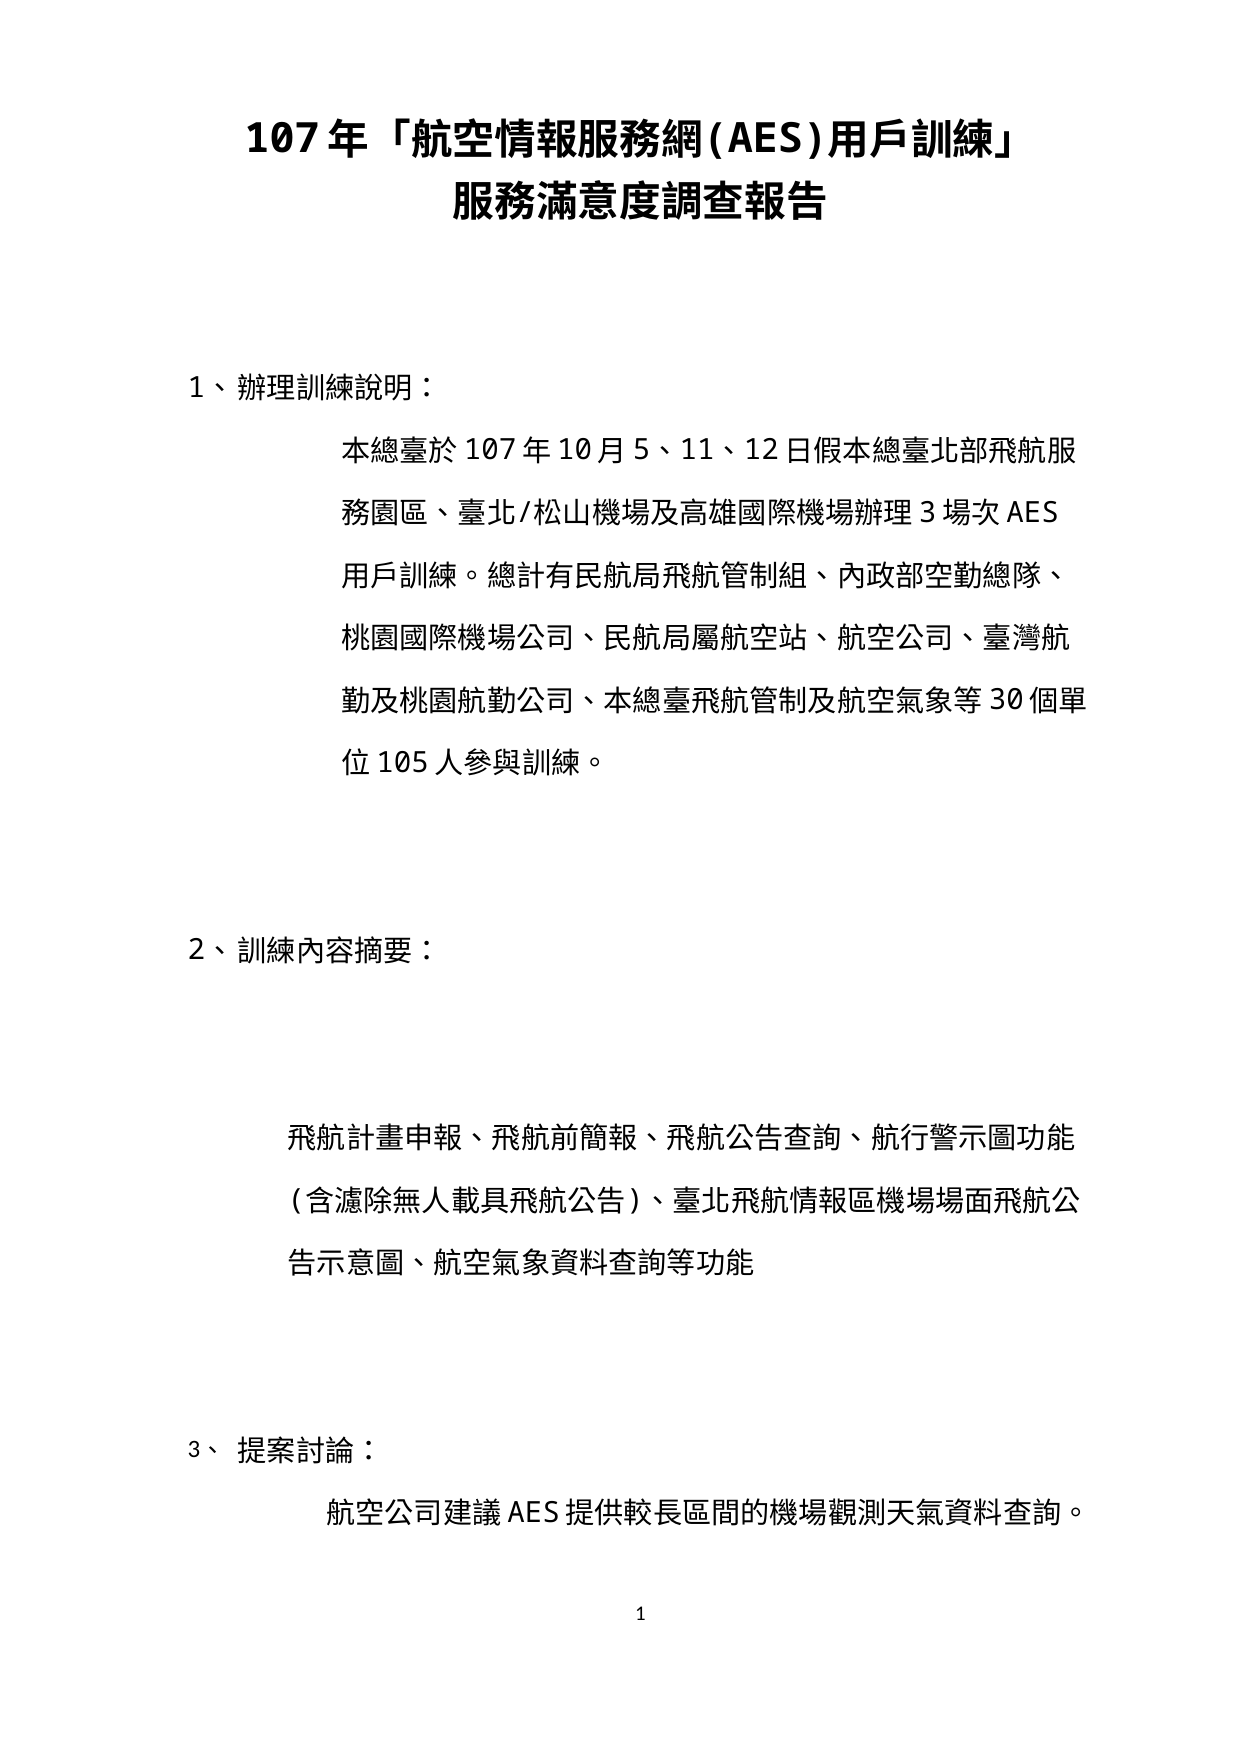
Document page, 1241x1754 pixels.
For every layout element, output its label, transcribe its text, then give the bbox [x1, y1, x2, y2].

text 107年「航空情報服務網(AES)用戶訓練」 [187, 94, 1093, 157]
list 辦理訓練說明： 本總臺於107年10月5、11、12日假本總臺北部飛航服務園區、臺北/松山機場及高雄國際機場辦理3場次AES用戶訓練。總計有民航局飛航管制組、內政部空勤總隊、桃園國際機場公司、民航局屬航空站、航空公司、臺灣航勤及桃園航勤公司、本總臺飛航管制及航空氣象等30個單位105人參與訓練。 [187, 344, 1093, 782]
list 訓練內容摘要： [187, 907, 1093, 969]
list 提案討論： 航空公司建議AES提供較長區間的機場觀測天氣資料查詢。 [187, 1407, 1093, 1532]
text 服務滿意度調查報告 [187, 157, 1093, 219]
text 飛航計畫申報、飛航前簡報、飛航公告查詢、航行警示圖功能(含濾除無人載具飛航公告)、臺北飛航情報區機場場面飛航公告示意圖、航空氣象資料查詢等功能 [287, 1094, 1093, 1282]
